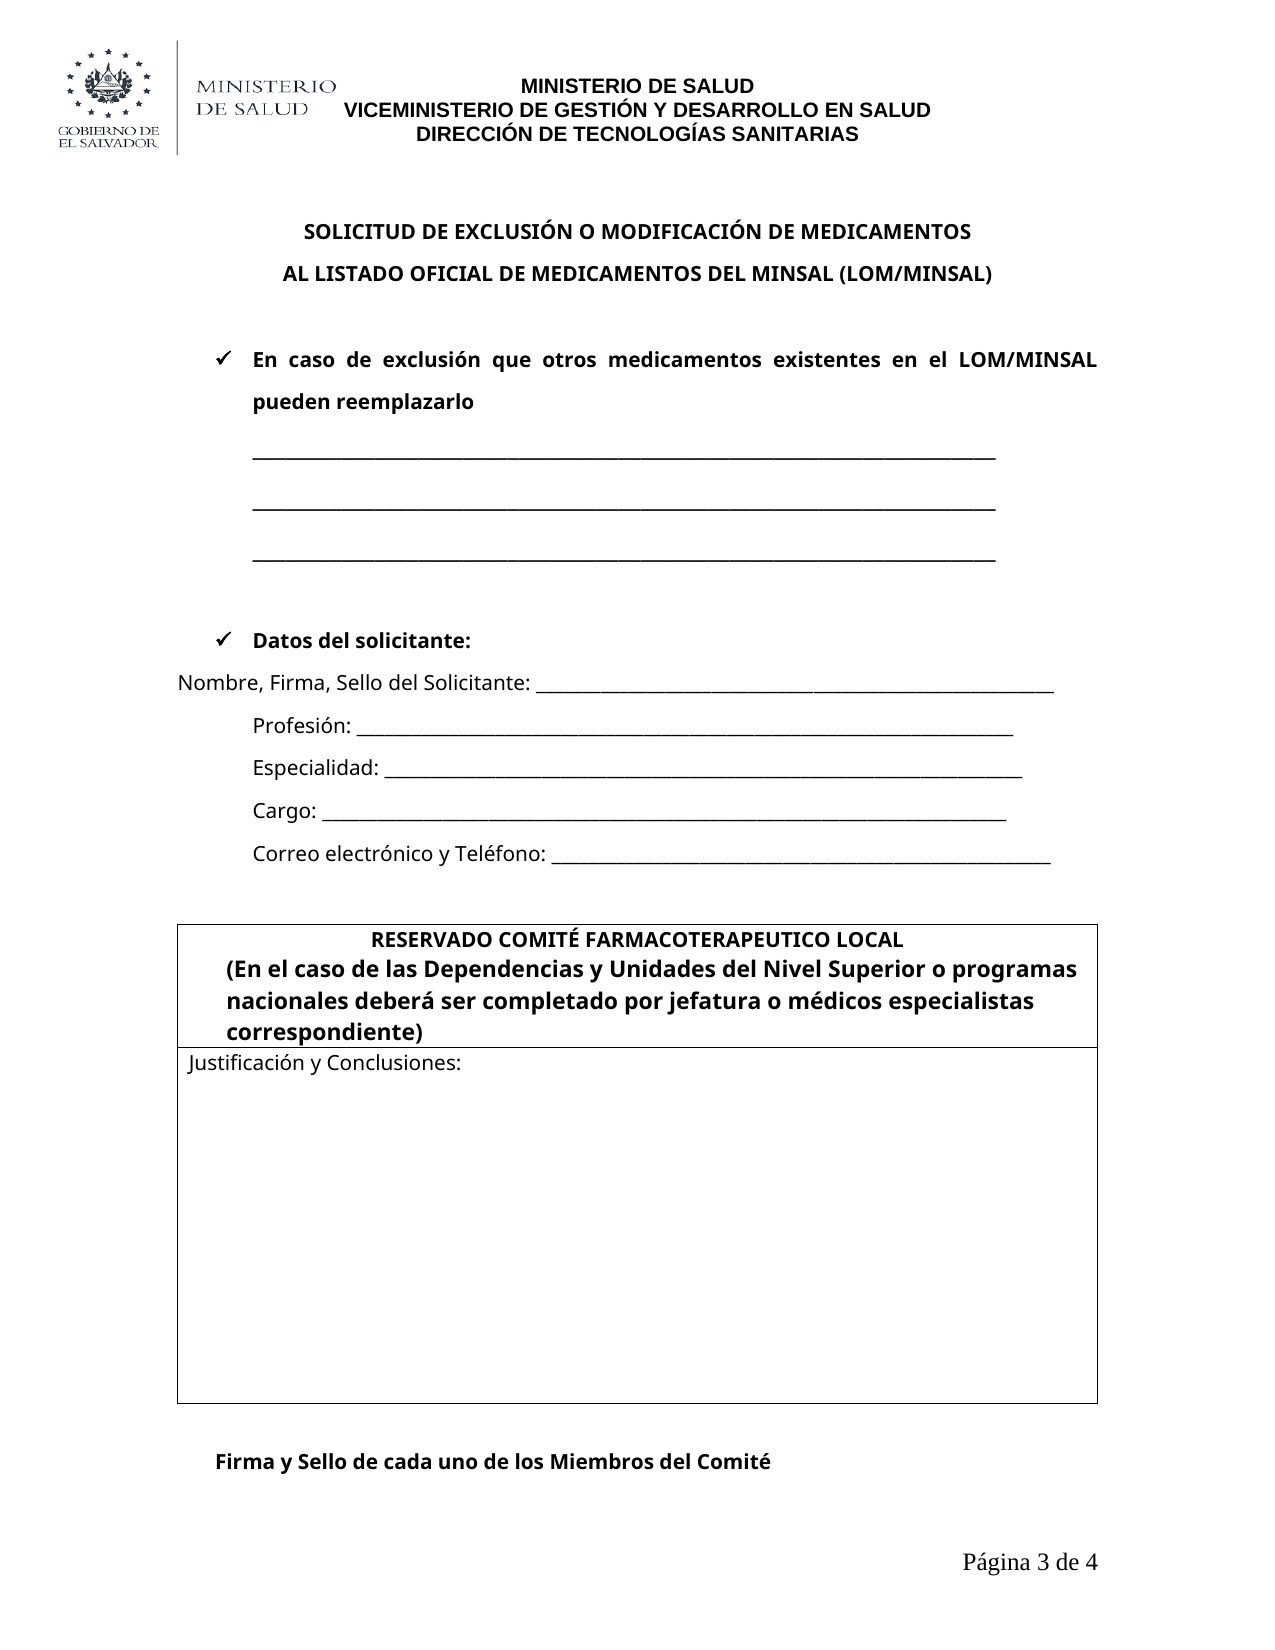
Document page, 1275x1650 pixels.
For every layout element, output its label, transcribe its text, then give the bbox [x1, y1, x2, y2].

list Cargo: __________________________________________________________________________ [252, 796, 1098, 824]
table_header RESERVADO COMITÉ FARMACOTERAPEUTICO LOCAL (En el caso de las Dependencias y Unidades del Nivel Superior o programas nacionales deberá ser completado por jefatura o médicos especialistas correspondiente) [178, 925, 1097, 1047]
list Especialidad: _____________________________________________________________________ [252, 753, 1098, 782]
picture [51, 40, 341, 155]
text SOLICITUD DE EXCLUSIÓN O MODIFICACIÓN DE MEDICAMENTOS [177, 217, 1098, 245]
table_cell Justificación y Conclusiones: [178, 1048, 1097, 1403]
list En caso de exclusión que otros medicamentos existentes en el LOM/MINSAL pueden reemplazarlo [215, 345, 1098, 416]
list Profesión: _______________________________________________________________________ [252, 711, 1098, 739]
list ___________________________________________________________________ [252, 532, 1098, 566]
list Correo electrónico y Teléfono: ______________________________________________________ [252, 839, 1098, 867]
text AL LISTADO OFICIAL DE MEDICAMENTOS DEL MINSAL (LOM/MINSAL) [177, 259, 1098, 288]
list ___________________________________________________________________ [252, 481, 1098, 515]
text Firma y Sello de cada uno de los Miembros del Comité [215, 1447, 1098, 1475]
list ___________________________________________________________________ [252, 430, 1098, 464]
text Nombre, Firma, Sello del Solicitante: ______________________________­__________________________ [177, 668, 1098, 697]
list Datos del solicitante: [215, 626, 1098, 654]
